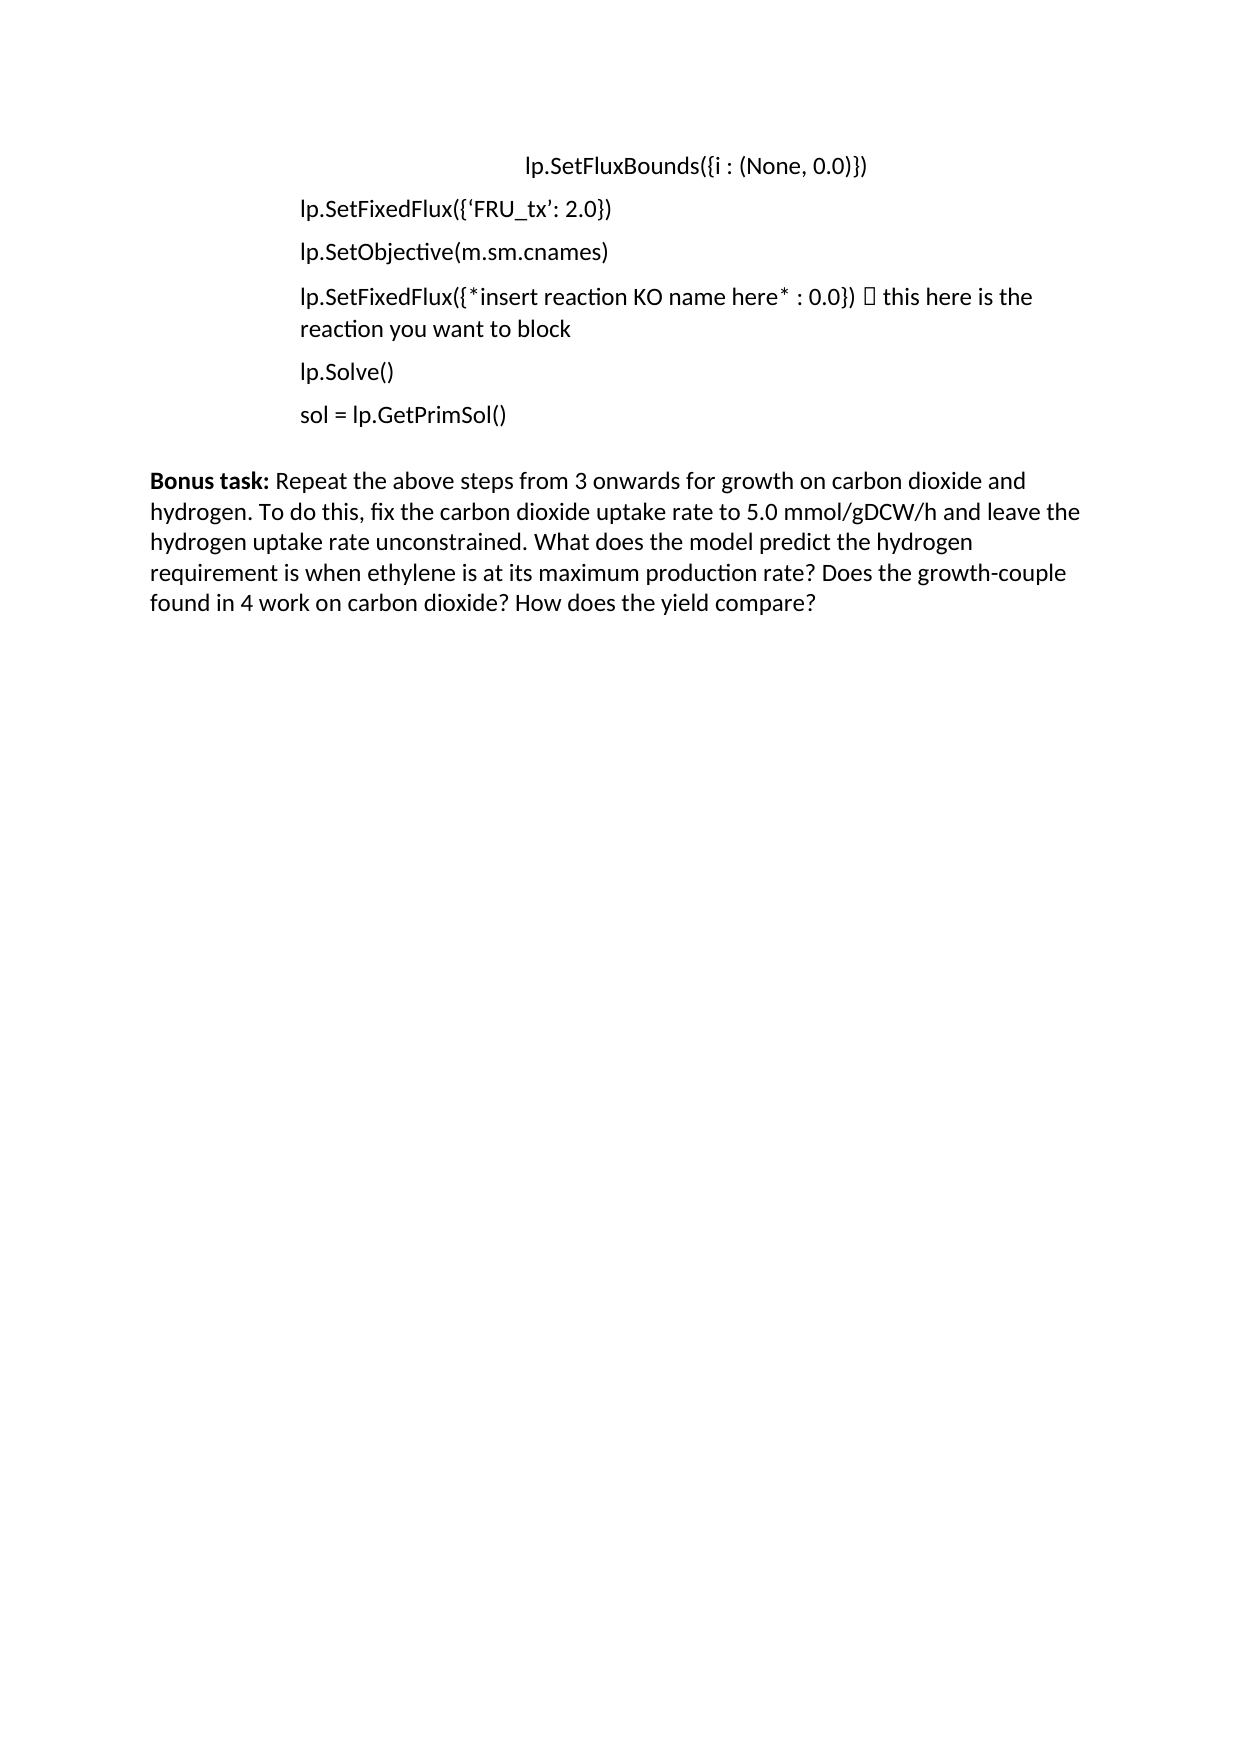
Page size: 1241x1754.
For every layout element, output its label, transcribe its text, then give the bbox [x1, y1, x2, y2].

text lp.Solve() [300, 356, 1090, 387]
text sol = lp.GetPrimSol() [300, 399, 1090, 430]
text Bonus task: Repeat the above steps from 3 onwards for growth on carbon dioxide and hydrogen. To do this, fix the carbon dioxide uptake rate to 5.0 mmol/gDCW/h and leave the hydrogen uptake rate unconstrained. What does the model predict the hydrogen requirement is when ethylene is at its maximum production rate? Does the growth-couple found in 4 work on carbon dioxide? How does the yield compare? [150, 465, 1090, 618]
text lp.SetFixedFlux({‘FRU_tx’: 2.0}) [300, 193, 1090, 223]
text lp.SetFixedFlux({*insert reaction KO name here* : 0.0})  this here is the reaction you want to block [300, 279, 1090, 344]
text lp.SetObjective(m.sm.cnames) [300, 236, 1090, 267]
text lp.SetFluxBounds({i : (None, 0.0)}) [300, 150, 1090, 181]
